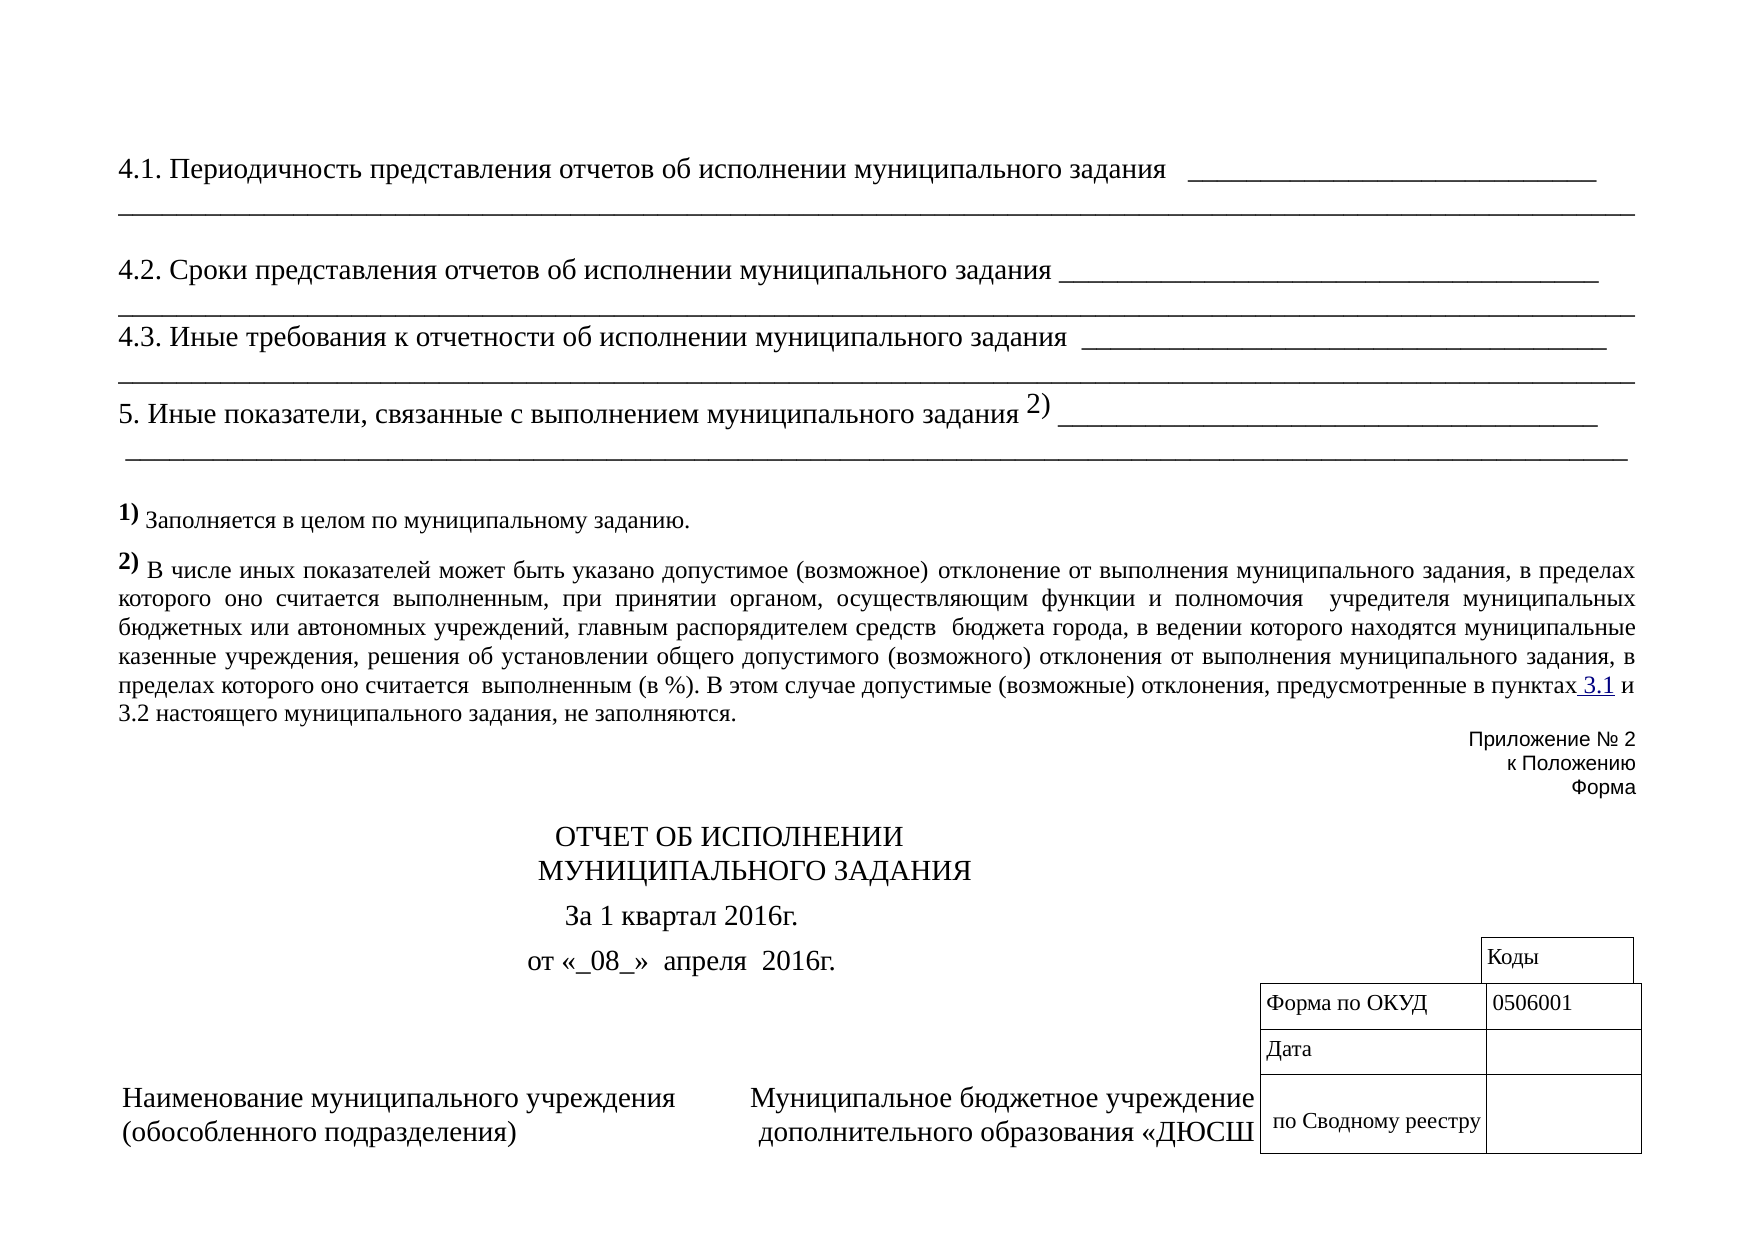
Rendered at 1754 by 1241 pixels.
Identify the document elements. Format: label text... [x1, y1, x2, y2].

table_header [688, 983, 1260, 1028]
text 2) В числе иных показателей может быть указано допустимое (возможное) отклонение от выполнения муниципального задания, в пределах которого оно считается выполненным, при принятии органом, осуществляющим функции и полномочия учредителя муниципальных бюджетных или автономных учреждений, главным распорядителем средств бюджета города, в ведении которого находятся муниципальные казенные учреждения, решения об установлении общего допустимого (возможного) отклонения от выполнения муниципального задания, в пределах которого оно считается выполненным (в %). В этом случае допустимые (возможные) отклонения, предусмотренные в пунктах 3.1 и 3.2 настоящего муниципального задания, не заполняются. [118, 546, 1636, 727]
text 4.1. Периодичность представления отчетов об исполнении муниципального задания ____________________________ ________________________________________________________________________________________________________ [118, 152, 1636, 219]
table_cell Дата [1261, 1030, 1486, 1074]
table_cell [688, 1029, 1260, 1074]
table_cell ОТЧЕТ ОБ ИСПОЛНЕНИИ МУНИЦИПАЛЬНОГО ЗАДАНИЯ [116, 814, 1022, 892]
table_header Форма по ОКУД [1261, 984, 1486, 1028]
table_cell Муниципальное бюджетное учреждение дополнительного образования «ДЮСШ [688, 1074, 1260, 1153]
table_cell [1634, 892, 1647, 937]
table_header [116, 799, 701, 813]
table_cell [116, 1029, 687, 1074]
table_cell [1634, 937, 1647, 982]
table_cell [1487, 1075, 1641, 1153]
table_cell Коды [1482, 938, 1633, 982]
table_cell по Сводному реестру [1261, 1075, 1486, 1153]
table_header 0506001 [1487, 984, 1641, 1028]
text к Положению [118, 751, 1636, 775]
text ________________________________________________________________________________________________________ [118, 286, 1636, 319]
table_cell [1487, 1030, 1641, 1074]
text 5. Иные показатели, связанные с выполнением муниципального задания 2) _____________________________________ [118, 386, 1636, 430]
text 4.3. Иные требования к отчетности об исполнении муниципального задания ____________________________________ ________________________________________________________________________________________________________ [118, 319, 1636, 386]
text 4.2. Сроки представления отчетов об исполнении муниципального задания _____________________________________ [118, 252, 1636, 286]
table_header [1247, 799, 1634, 813]
table_cell За 1 квартал 2016г. [116, 892, 1247, 937]
table_header [701, 799, 1247, 813]
table_cell от «_08_» апреля 2016г. [116, 937, 1247, 982]
table_header [116, 983, 687, 1028]
table_cell [1247, 892, 1634, 937]
text Приложение № 2 [118, 727, 1636, 751]
text Форма [118, 775, 1636, 799]
table_cell [1247, 814, 1647, 892]
table_cell Наименование муниципального учреждения (обособленного подразделения) [116, 1074, 687, 1153]
table_cell [1247, 937, 1481, 982]
table_header [1634, 799, 1647, 813]
table_cell [1022, 814, 1247, 892]
text _______________________________________________________________________________________________________ [118, 430, 1636, 463]
text 1) Заполняется в целом по муниципальному заданию. [118, 497, 1636, 534]
